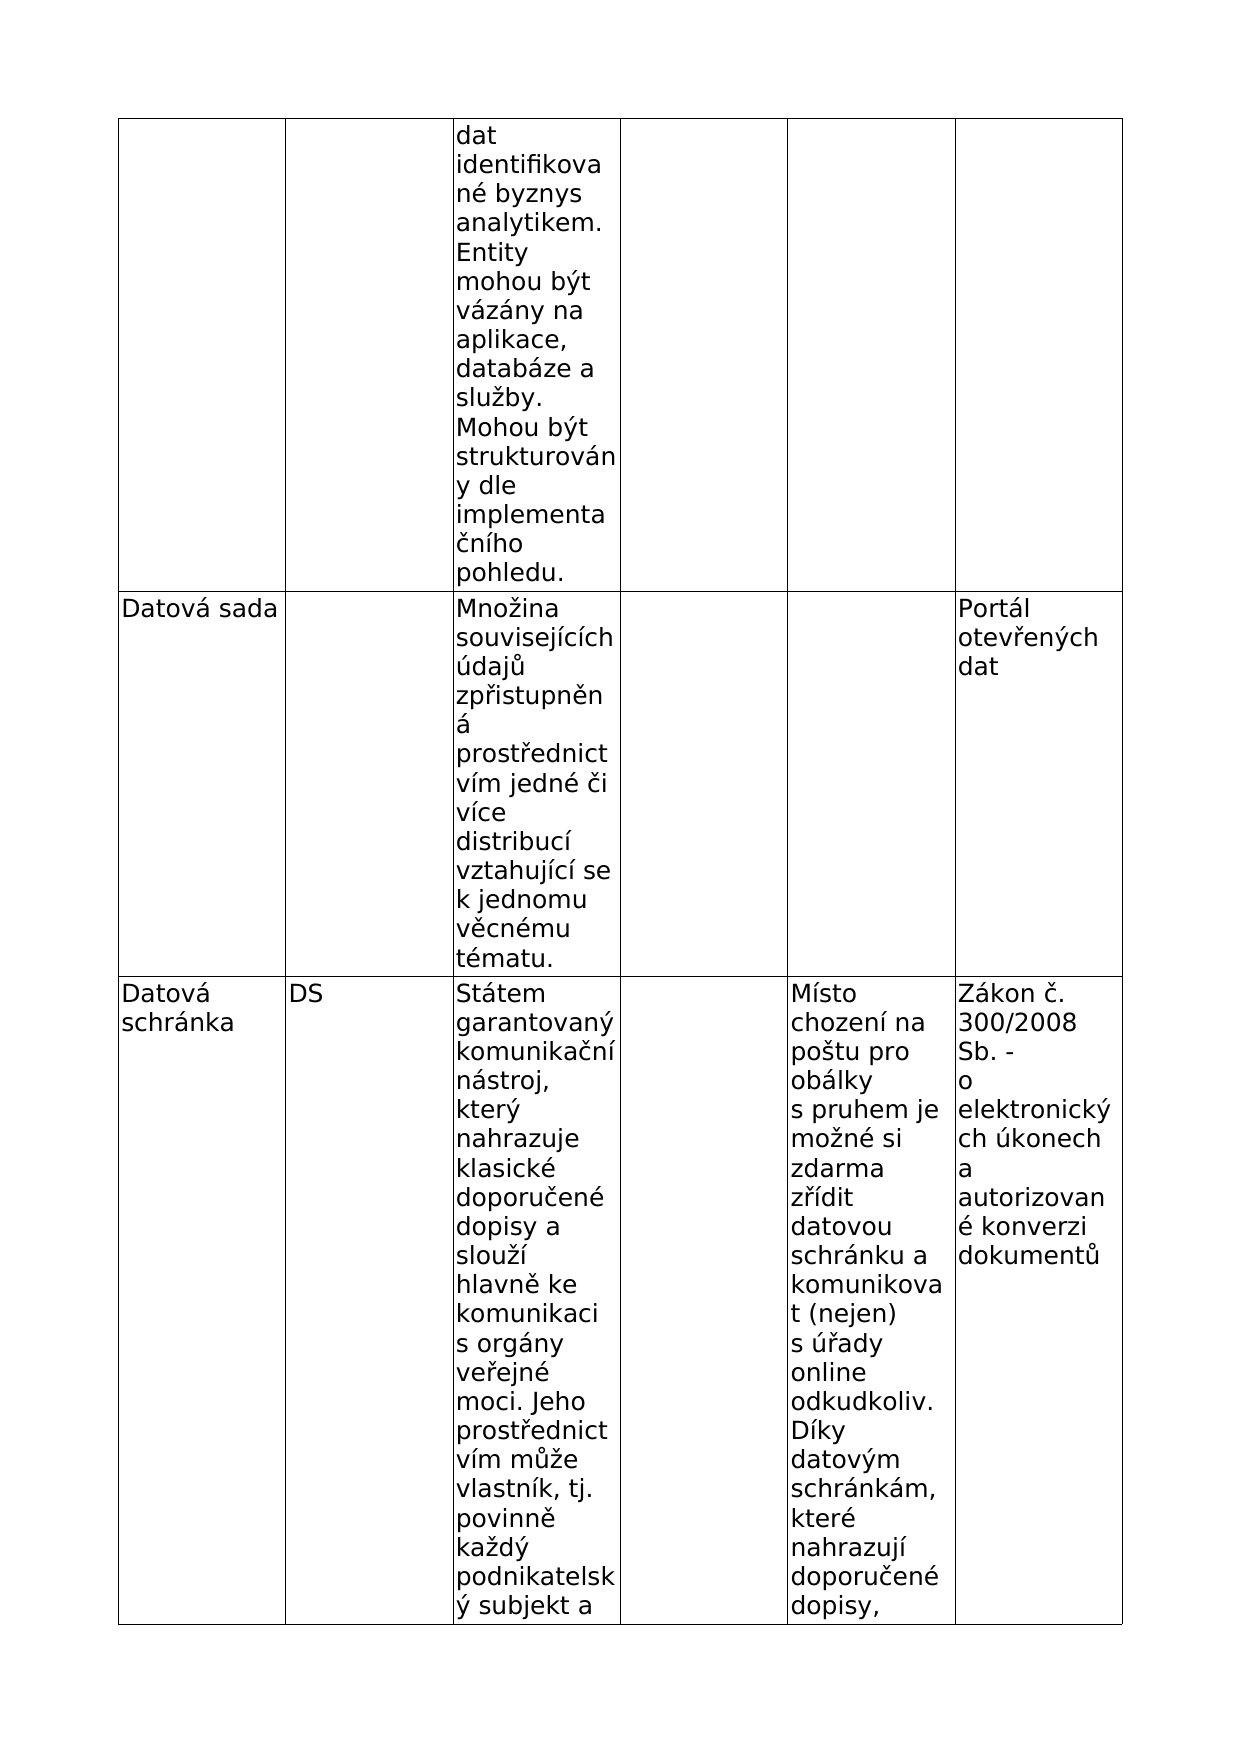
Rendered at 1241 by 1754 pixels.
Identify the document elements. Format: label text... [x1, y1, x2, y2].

table_cell Státem garantovaný komunikační nástroj, který nahrazuje klasické doporučené dopisy a slouží hlavně ke komunikaci s orgány veřejné moci. Jeho prostřednictvím může vlastník, tj. povinně každý podnikatelský subjekt a [454, 977, 620, 1623]
table_cell Datová sada [119, 592, 285, 976]
table_cell [621, 592, 787, 976]
table_cell [286, 119, 453, 591]
table_cell Místo chození na poštu pro obálky s pruhem je možné si zdarma zřídit datovou schránku a komunikovat (nejen) s úřady online odkudkoliv. Díky datovým schránkám, které nahrazují doporučené dopisy, [788, 977, 955, 1623]
table_cell Množina souvisejících údajů zpřistupněná prostřednictvím jedné či více distribucí vztahující se k jednomu věcnému tématu. [454, 592, 620, 976]
table_cell Portál otevřených dat [956, 592, 1122, 976]
table_cell [119, 119, 285, 591]
table_cell Datová schránka [119, 977, 285, 1623]
table_cell DS [286, 977, 453, 1623]
table_cell [621, 119, 787, 591]
table_cell [956, 119, 1122, 591]
table_cell Zákon č. 300/2008 Sb. - o elektronických úkonech a autorizované konverzi dokumentů [956, 977, 1122, 1623]
table_cell dat identifikované byznys analytikem. Entity mohou být vázány na aplikace, databáze a služby. Mohou být strukturovány dle implementačního pohledu. [454, 119, 620, 591]
table_cell [286, 592, 453, 976]
table_cell [788, 119, 955, 591]
table_cell [788, 592, 955, 976]
table_cell [621, 977, 787, 1623]
